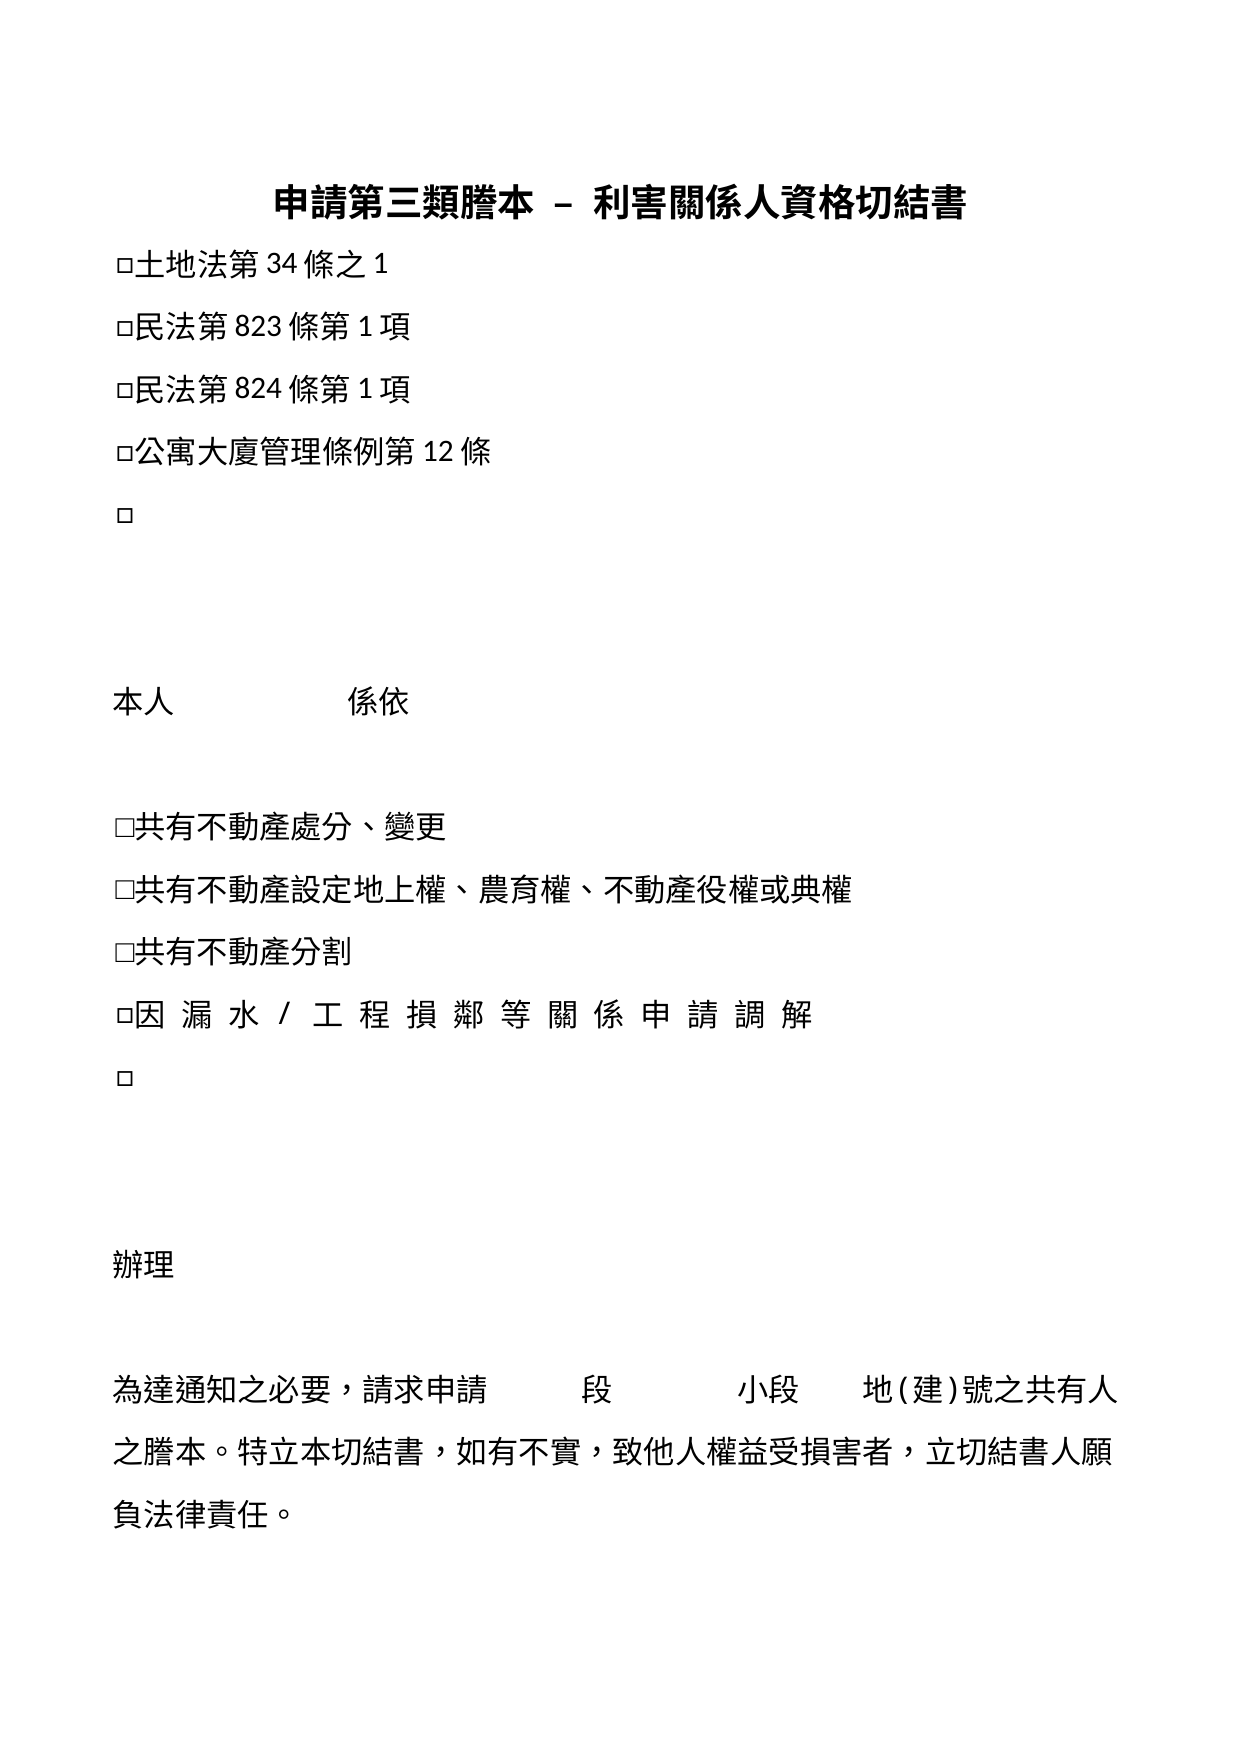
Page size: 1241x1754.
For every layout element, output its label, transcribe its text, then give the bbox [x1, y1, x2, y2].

table_cell □民法第824條第1項 □公寓大廈管理條例第12條 □ [113, 346, 662, 533]
text 本人 係依 [112, 658, 1128, 721]
table_cell □民法第823條第1項 [113, 283, 662, 346]
table_header □土地法第34條之1 [113, 221, 662, 283]
table_header □共有不動產處分、變更 [113, 783, 917, 846]
text 申請第三類謄本 – 利害關係人資格切結書 [112, 158, 1128, 221]
table_cell □因 漏 水 / 工 程 損 鄰 等 關 係 申 請 調 解 □ [113, 971, 917, 1096]
table_cell □共有不動產設定地上權、農育權、不動產役權或典權 [113, 846, 917, 908]
text 為達通知之必要，請求申請 段 小段 地(建)號之共有人之謄本。特立本切結書，如有不實，致他人權益受損害者，立切結書人願負法律責任。 [112, 1346, 1128, 1533]
table_cell □共有不動產分割 [113, 908, 917, 971]
text 辦理 [112, 1221, 1128, 1283]
